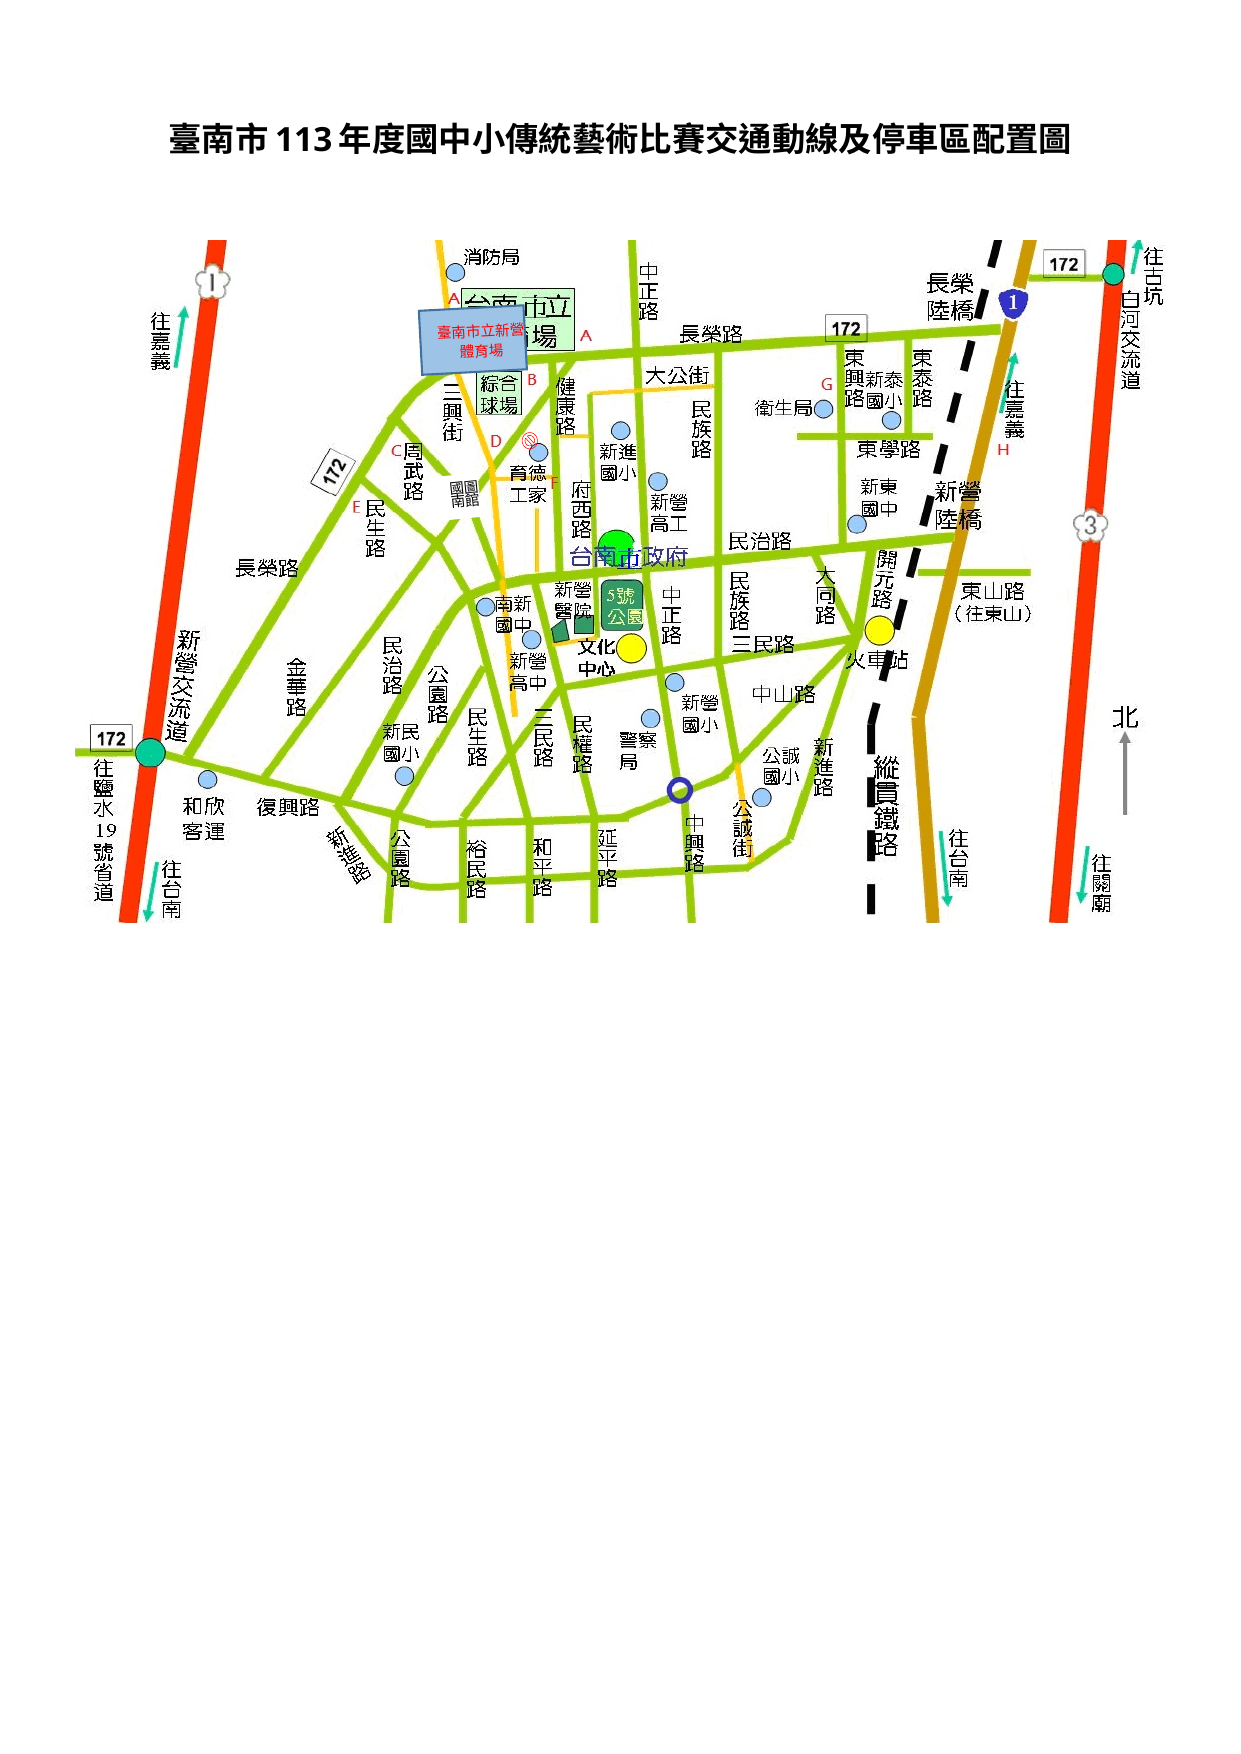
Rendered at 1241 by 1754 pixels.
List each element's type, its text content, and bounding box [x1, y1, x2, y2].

text 臺南市113年度國中小傳統藝術比賽交通動線及停車區配置圖 [75, 96, 1165, 158]
